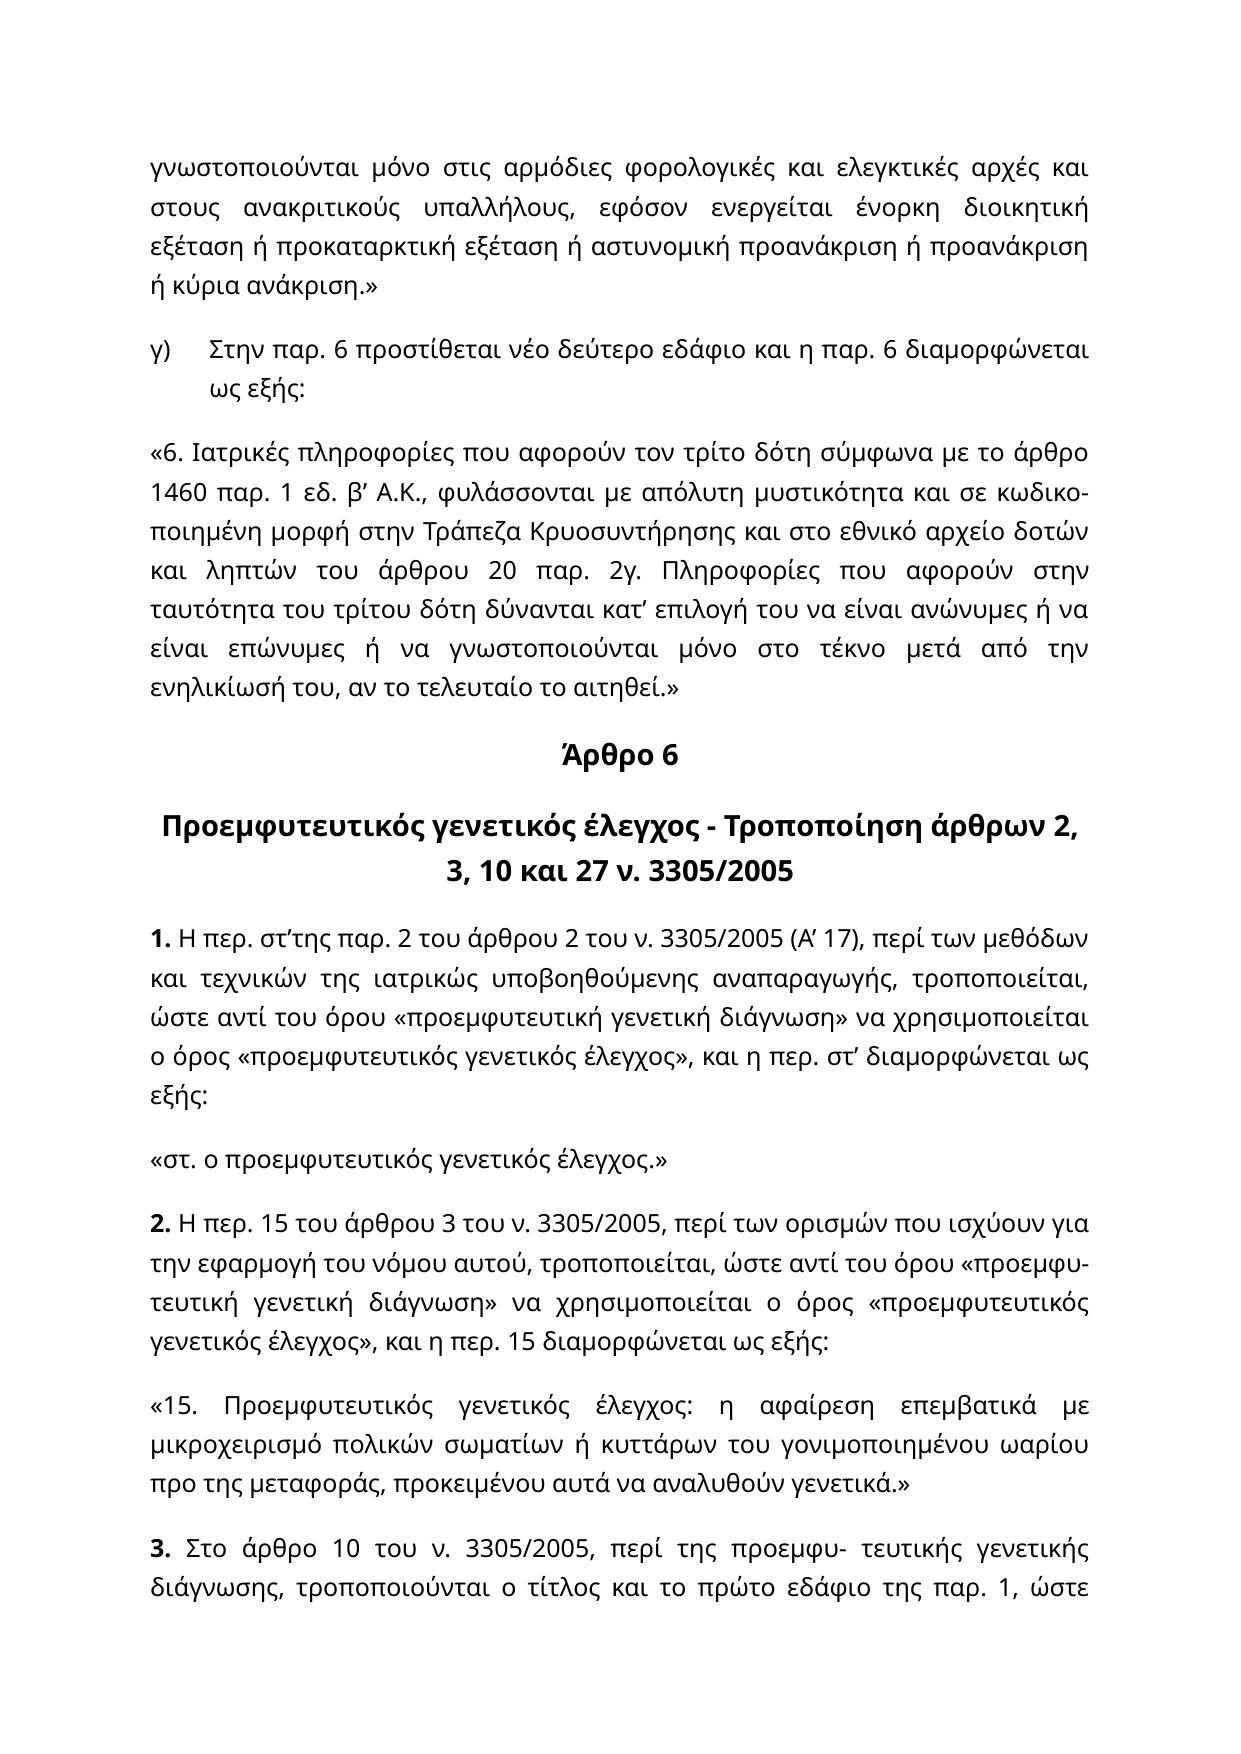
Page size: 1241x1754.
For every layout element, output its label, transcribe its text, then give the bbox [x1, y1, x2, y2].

list γ) Στην παρ. 6 προστίθεται νέο δεύτερο εδάφιο και η παρ. 6 διαμορφώνεται ως εξής: [150, 332, 1090, 405]
text 1. Η περ. στ’της παρ. 2 του άρθρου 2 του ν. 3305/2005 (Α’ 17), περί των μεθόδων και τεχνικών της ιατρικώς υποβοηθούμενης αναπαραγωγής, τροποποιείται, ώστε αντί του όρου «προεμφυτευτική γενετική διάγνωση» να χρησιμοποιείται ο όρος «προεμφυτευτικός γενετικός έλεγχος», και η περ. στ’ διαμορφώνεται ως εξής: [150, 921, 1090, 1112]
text 2. Η περ. 15 του άρθρου 3 του ν. 3305/2005, περί των ορισμών που ισχύουν για την εφαρμογή του νόμου αυτού, τροποποιείται, ώστε αντί του όρου «προεμφυ- τευτική γενετική διάγνωση» να χρησιμοποιείται ο όρος «προεμφυτευτικός γενετικός έλεγχος», και η περ. 15 διαμορφώνεται ως εξής: [150, 1206, 1090, 1358]
text «15. Προεμφυτευτικός γενετικός έλεγχος: η αφαίρεση επεμβατικά με μικροχειρισμό πολικών σωματίων ή κυττάρων του γονιμοποιημένου ωαρίου προ της μεταφοράς, προκειμένου αυτά να αναλυθούν γενετικά.» [150, 1388, 1090, 1500]
subtitle Προεμφυτευτικός γενετικός έλεγχος - Τροποποίηση άρθρων 2, 3, 10 και 27 ν. 3305/2005 [150, 805, 1090, 890]
text γνωστοποιούνται μόνο στις αρμόδιες φορολογικές και ελεγκτικές αρχές και στους ανακριτικούς υπαλλήλους, εφόσον ενεργείται ένορκη διοικητική εξέταση ή προκαταρκτική εξέταση ή αστυνομική προανάκριση ή προανάκριση ή κύρια ανάκριση.» [150, 150, 1090, 302]
text «6. Ιατρικές πληροφορίες που αφορούν τον τρίτο δότη σύμφωνα με το άρθρο 1460 παρ. 1 εδ. β’ Α.Κ., φυλάσσονται με απόλυτη μυστικότητα και σε κωδικο- ποιημένη μορφή στην Τράπεζα Κρυοσυντήρησης και στο εθνικό αρχείο δοτών και ληπτών του άρθρου 20 παρ. 2γ. Πληροφορίες που αφορούν στην ταυτότητα του τρίτου δότη δύνανται κατ’ επιλογή του να είναι ανώνυμες ή να είναι επώνυμες ή να γνωστοποιούνται μόνο στο τέκνο μετά από την ενηλικίωσή του, αν το τελευταίο το αιτηθεί.» [150, 435, 1090, 704]
text 3. Στο άρθρο 10 του ν. 3305/2005, περί της προεμφυ- τευτικής γενετικής διάγνωσης, τροποποιούνται ο τίτλος και το πρώτο εδάφιο της παρ. 1, ώστε [150, 1530, 1090, 1603]
subtitle Άρθρο 6 [150, 734, 1090, 774]
text «στ. ο προεμφυτευτικός γενετικός έλεγχος.» [150, 1142, 1090, 1176]
